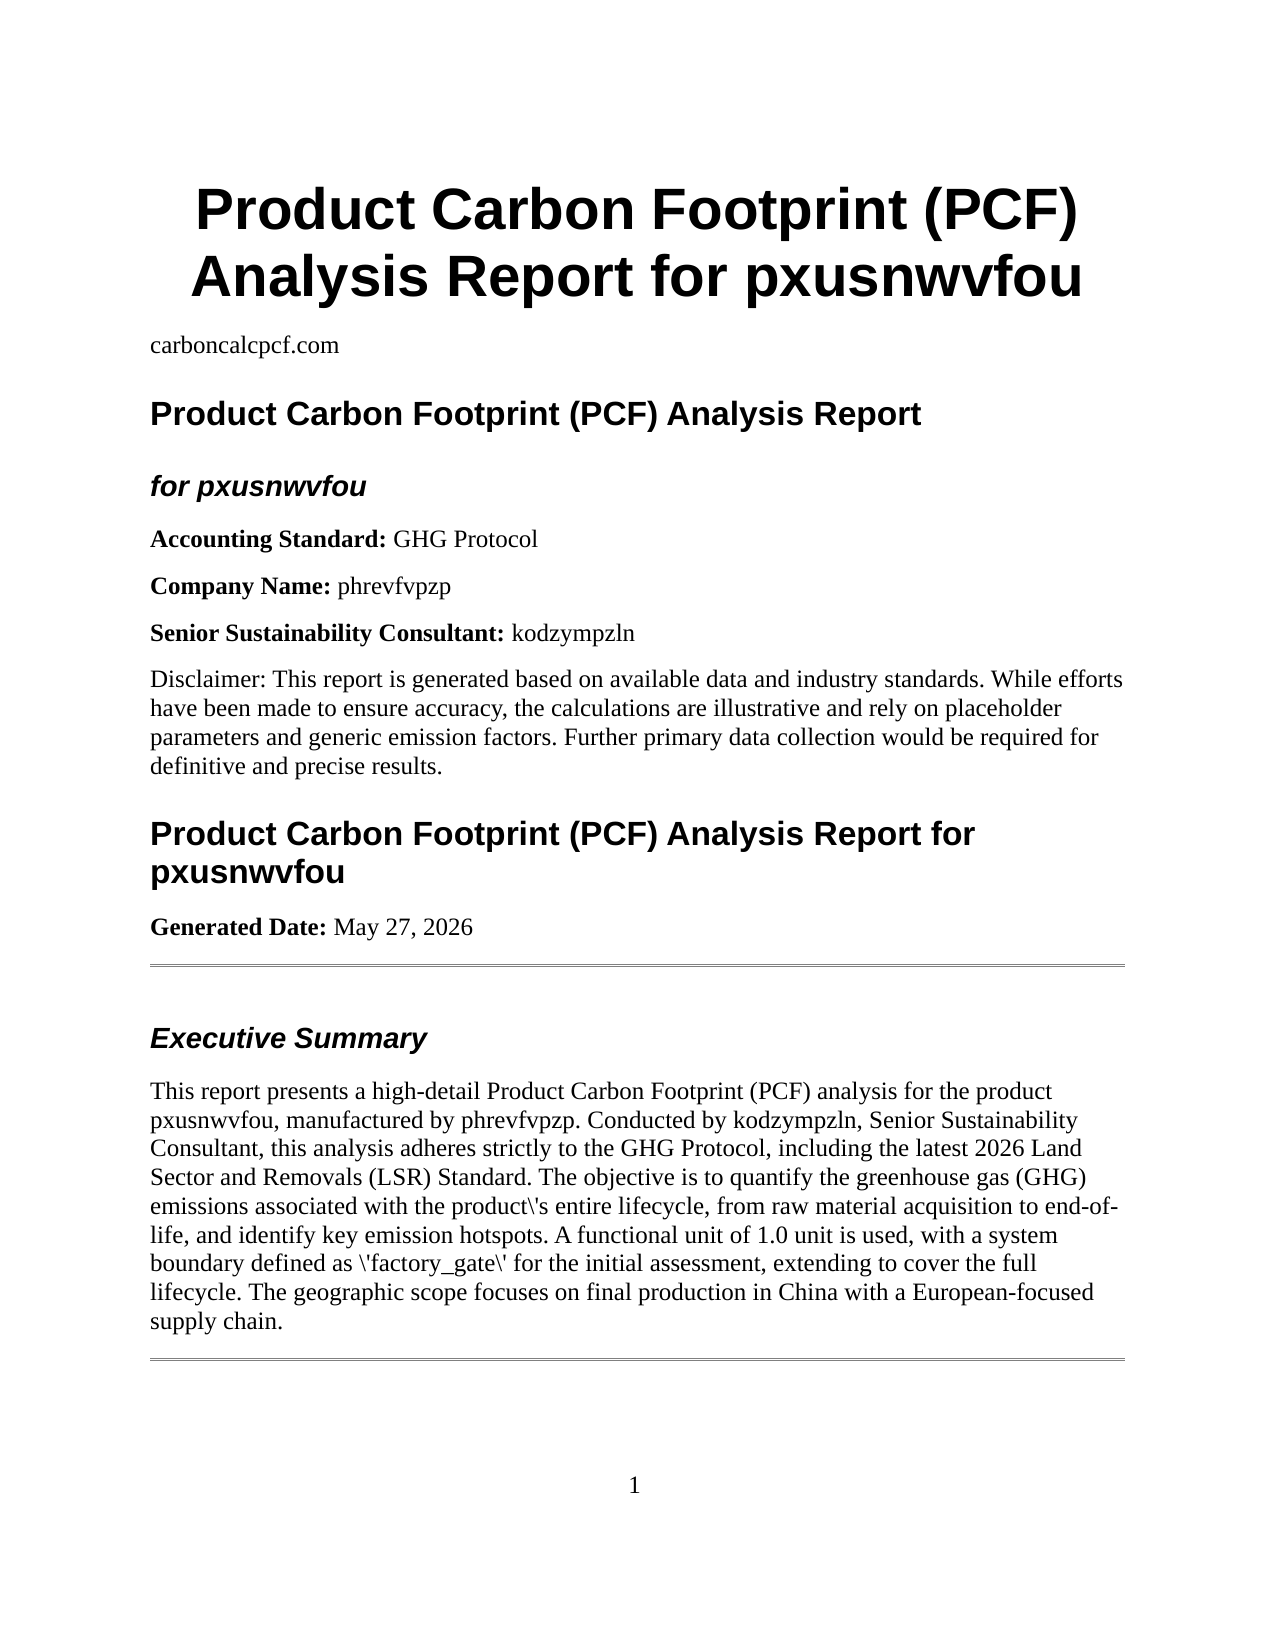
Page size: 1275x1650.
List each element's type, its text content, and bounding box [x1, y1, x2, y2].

text Senior Sustainability Consultant: kodzympzln [150, 618, 1125, 647]
subtitle for pxusnwvfou [150, 469, 1125, 503]
title Product Carbon Footprint (PCF) Analysis Report for pxusnwvfou [150, 175, 1125, 309]
text Company Name: phrevfvpzp [150, 571, 1125, 600]
text This report presents a high-detail Product Carbon Footprint (PCF) analysis for the product pxusnwvfou, manufactured by phrevfvpzp. Conducted by kodzympzln, Senior Sustainability Consultant, this analysis adheres strictly to the GHG Protocol, including the latest 2026 Land Sector and Removals (LSR) Standard. The objective is to quantify the greenhouse gas (GHG) emissions associated with the product\'s entire lifecycle, from raw material acquisition to end-of-life, and identify key emission hotspots. A functional unit of 1.0 unit is used, with a system boundary defined as \'factory_gate\' for the initial assessment, extending to cover the full lifecycle. The geographic scope focuses on final production in China with a European-focused supply chain. [150, 1076, 1125, 1335]
text Accounting Standard: GHG Protocol [150, 524, 1125, 553]
text Generated Date: May 27, 2026 [150, 912, 1125, 941]
subtitle Product Carbon Footprint (PCF) Analysis Report [150, 393, 1125, 432]
subtitle Executive Summary [150, 1021, 1125, 1054]
text Disclaimer: This report is generated based on available data and industry standards. While efforts have been made to ensure accuracy, the calculations are illustrative and rely on placeholder parameters and generic emission factors. Further primary data collection would be required for definitive and precise results. [150, 664, 1125, 779]
text carboncalcpcf.com [150, 331, 1125, 359]
subtitle Product Carbon Footprint (PCF) Analysis Report for pxusnwvfou [150, 813, 1125, 891]
